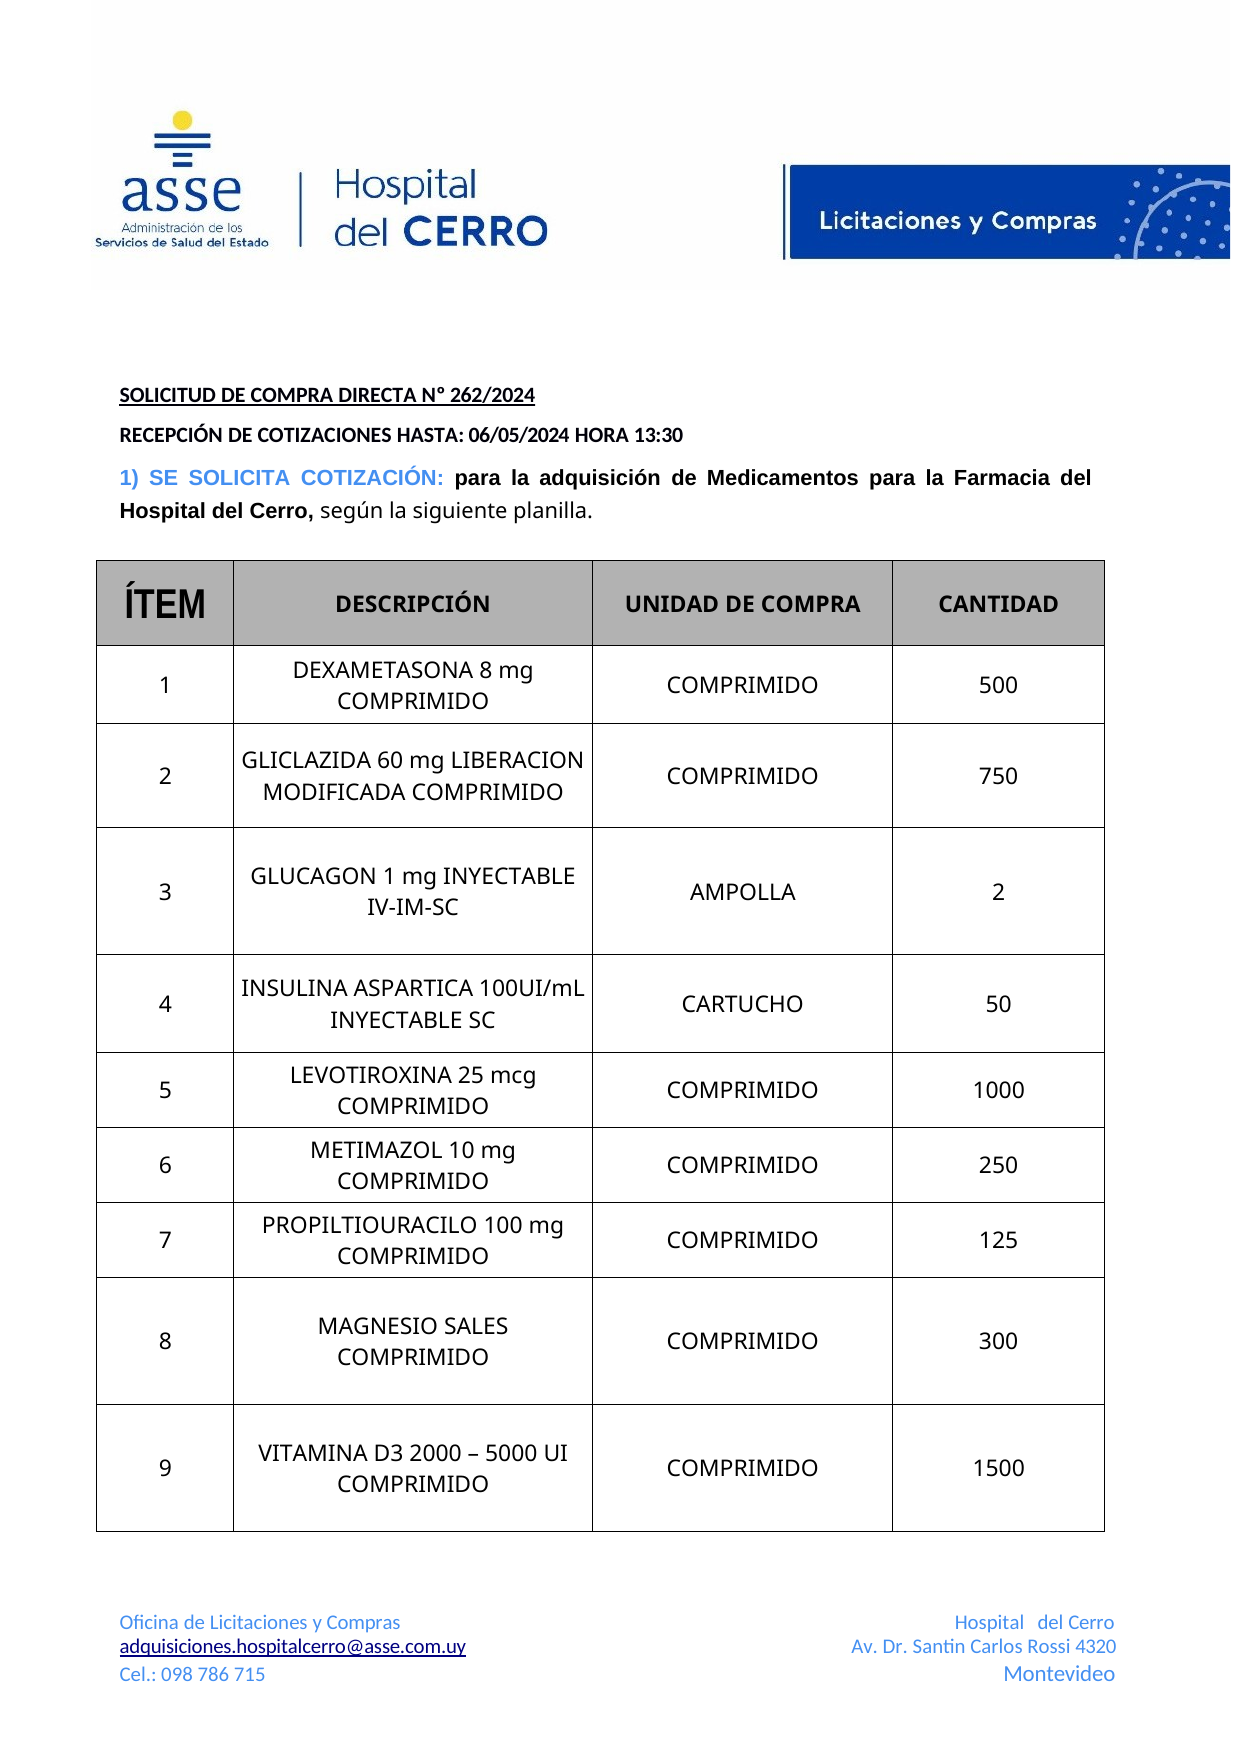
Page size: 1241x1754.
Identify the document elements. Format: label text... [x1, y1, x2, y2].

table_cell VITAMINA D3 2000 – 5000 UI COMPRIMIDO [234, 1405, 592, 1531]
table_cell 1 [97, 646, 233, 723]
text SOLICITUD DE COMPRA DIRECTA Nº 262/2024 [119, 381, 1144, 408]
table_cell DEXAMETASONA 8 mg COMPRIMIDO [234, 646, 592, 723]
table_cell COMPRIMIDO [593, 1203, 892, 1277]
table_cell COMPRIMIDO [593, 1053, 892, 1127]
table_cell COMPRIMIDO [593, 646, 892, 723]
table_cell CARTUCHO [593, 955, 892, 1052]
table_cell 3 [97, 828, 233, 954]
table_cell INSULINA ASPARTICA 100UI/mL INYECTABLE SC [234, 955, 592, 1052]
table_cell 1000 [893, 1053, 1104, 1127]
table_cell GLUCAGON 1 mg INYECTABLE IV-IM-SC [234, 828, 592, 954]
text RECEPCIÓN DE COTIZACIONES HASTA: 06/05/2024 HORA 13:30 [119, 421, 1144, 448]
table_cell 4 [97, 955, 233, 1052]
table_header ÍTEM [97, 561, 233, 645]
table_cell 500 [893, 646, 1104, 723]
table_cell 1500 [893, 1405, 1104, 1531]
table_cell LEVOTIROXINA 25 mcg COMPRIMIDO [234, 1053, 592, 1127]
table_cell GLICLAZIDA 60 mg LIBERACION MODIFICADA COMPRIMIDO [234, 724, 592, 827]
table_cell 750 [893, 724, 1104, 827]
table_cell PROPILTIOURACILO 100 mg COMPRIMIDO [234, 1203, 592, 1277]
table_cell 2 [97, 724, 233, 827]
table_cell 6 [97, 1128, 233, 1202]
table_cell 300 [893, 1278, 1104, 1404]
table_cell 9 [97, 1405, 233, 1531]
table_cell COMPRIMIDO [593, 1405, 892, 1531]
table_cell AMPOLLA [593, 828, 892, 954]
picture [90, 0, 1231, 290]
text 1) SE SOLICITA COTIZACIÓN: para la adquisición de Medicamentos para la Farmacia del Hospital del Cerro, según la siguiente planilla. [119, 465, 1144, 524]
table_cell 250 [893, 1128, 1104, 1202]
table_cell METIMAZOL 10 mg COMPRIMIDO [234, 1128, 592, 1202]
table_cell COMPRIMIDO [593, 1278, 892, 1404]
table_cell 7 [97, 1203, 233, 1277]
table_cell 2 [893, 828, 1104, 954]
table_header UNIDAD DE COMPRA [593, 561, 892, 645]
table_cell 125 [893, 1203, 1104, 1277]
table_cell COMPRIMIDO [593, 1128, 892, 1202]
table_cell MAGNESIO SALES COMPRIMIDO [234, 1278, 592, 1404]
table_header CANTIDAD [893, 561, 1104, 645]
table_cell COMPRIMIDO [593, 724, 892, 827]
table_cell 50 [893, 955, 1104, 1052]
table_cell 5 [97, 1053, 233, 1127]
table_header DESCRIPCIÓN [234, 561, 592, 645]
table_cell 8 [97, 1278, 233, 1404]
